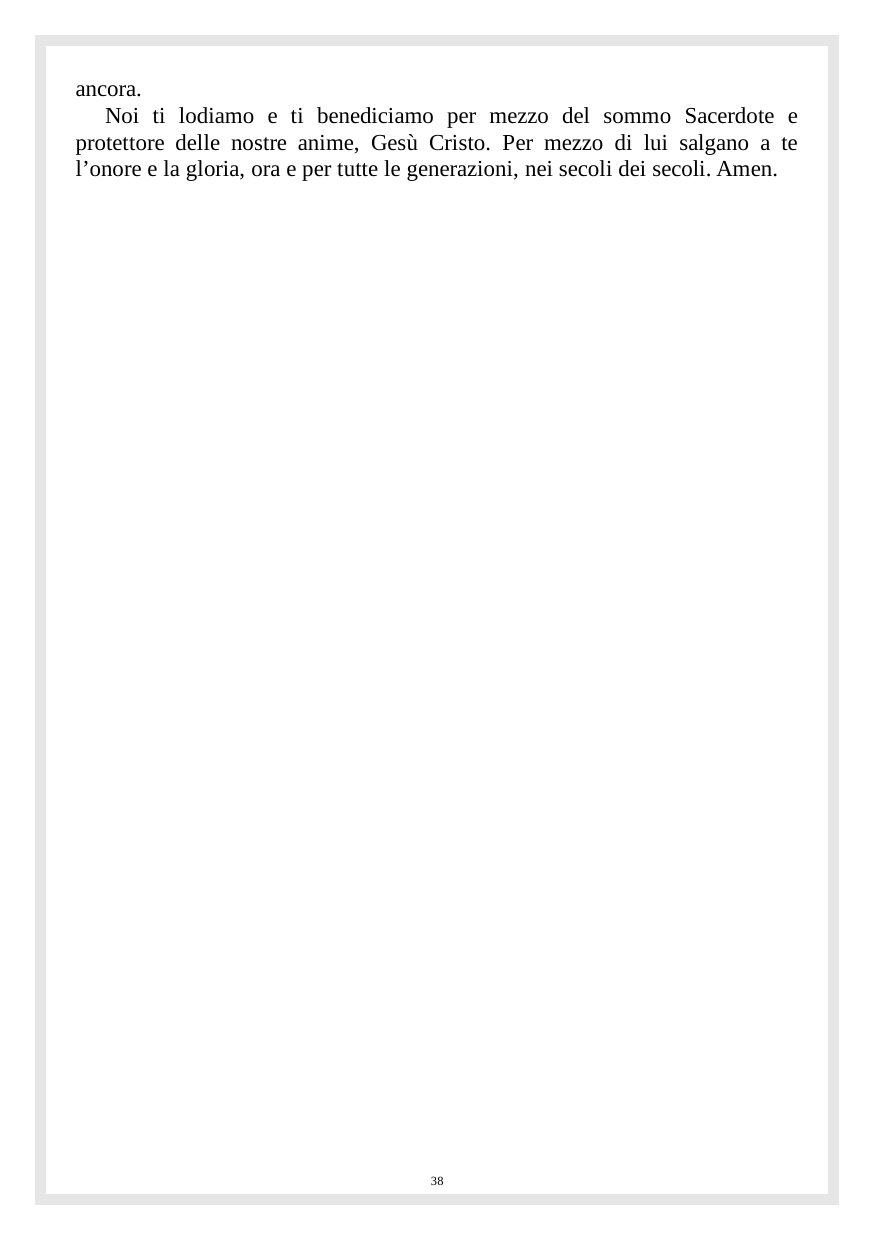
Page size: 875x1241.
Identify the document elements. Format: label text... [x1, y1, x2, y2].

text ancora. [75, 75, 799, 102]
text Noi ti lodiamo e ti benediciamo per mezzo del sommo Sacerdote e protettore delle nostre anime, Gesù Cristo. Per mezzo di lui salgano a te l’onore e la gloria, ora e per tutte le generazioni, nei secoli dei secoli. Amen. [75, 102, 799, 182]
